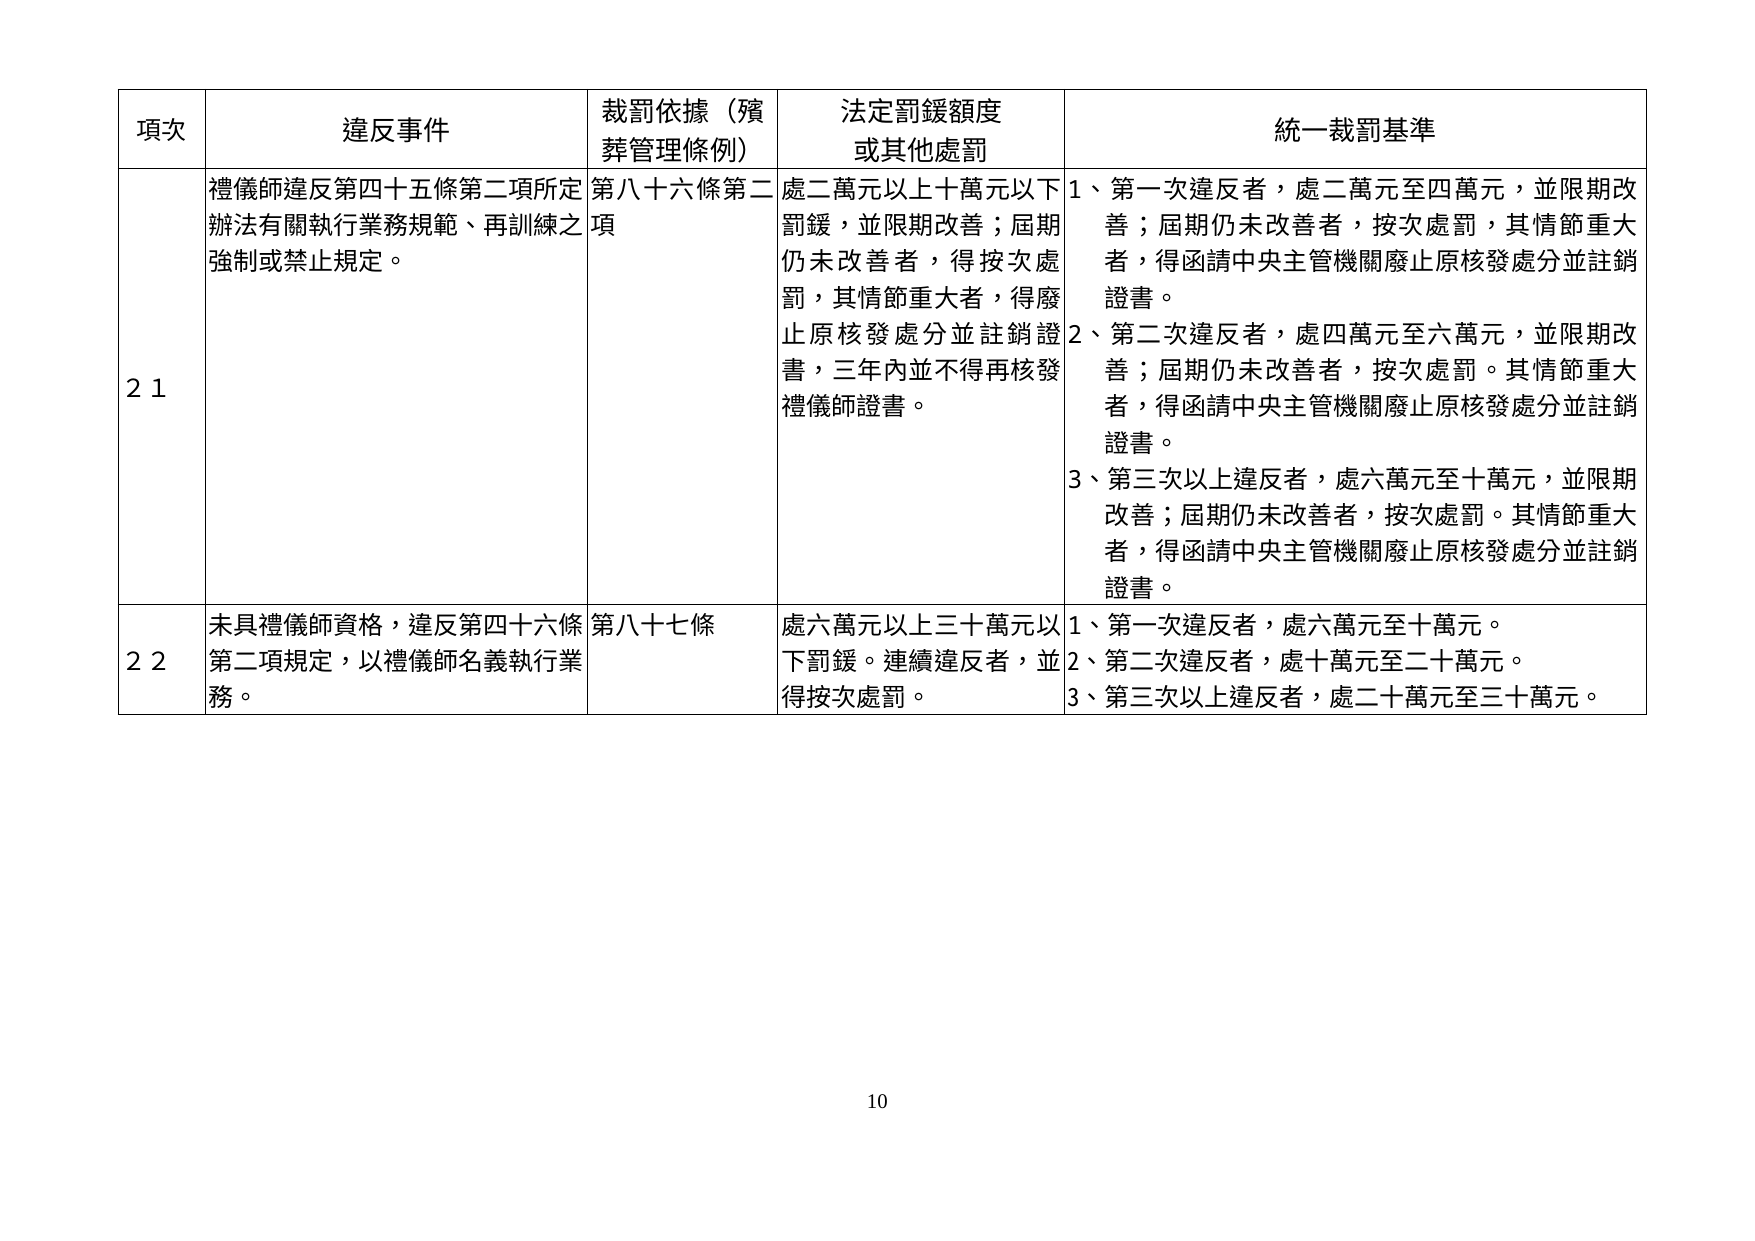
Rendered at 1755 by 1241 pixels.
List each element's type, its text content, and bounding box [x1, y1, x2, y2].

table_cell 處六萬元以上三十萬元以下罰鍰。連續違反者，並得按次處罰。 [778, 605, 1064, 714]
table_cell 未具禮儀師資格，違反第四十六條第二項規定，以禮儀師名義執行業務。 [206, 605, 587, 714]
table_cell ２２ [119, 605, 205, 714]
table_header 違反事件 [206, 90, 587, 168]
table_cell 第八十六條第二項 [588, 169, 777, 604]
table_cell 禮儀師違反第四十五條第二項所定辦法有關執行業務規範、再訓練之強制或禁止規定。 [206, 169, 587, 604]
table_header 裁罰依據（殯葬管理條例） [588, 90, 777, 168]
table_header 法定罰鍰額度 或其他處罰 [778, 90, 1064, 168]
table_cell 第八十七條 [588, 605, 777, 714]
table_header 統一裁罰基準 [1065, 90, 1646, 168]
table_cell 處二萬元以上十萬元以下罰鍰，並限期改善；屆期仍未改善者，得按次處罰，其情節重大者，得廢止原核發處分並註銷證書，三年內並不得再核發禮儀師證書。 [778, 169, 1064, 604]
table_cell ２１ [119, 169, 205, 604]
table_cell 1、第一次違反者，處六萬元至十萬元。 2、第二次違反者，處十萬元至二十萬元。 3、第三次以上違反者，處二十萬元至三十萬元。 [1065, 605, 1646, 714]
table_header 項次 [119, 90, 205, 168]
table_cell 1、第一次違反者，處二萬元至四萬元，並限期改善；屆期仍未改善者，按次處罰，其情節重大者，得函請中央主管機關廢止原核發處分並註銷證書。 2、第二次違反者，處四萬元至六萬元，並限期改善；屆期仍未改善者，按次處罰。其情節重大者，得函請中央主管機關廢止原核發處分並註銷證書。 3、第三次以上違反者，處六萬元至十萬元，並限期改善；屆期仍未改善者，按次處罰。其情節重大者，得函請中央主管機關廢止原核發處分並註銷證書。 [1065, 169, 1646, 604]
